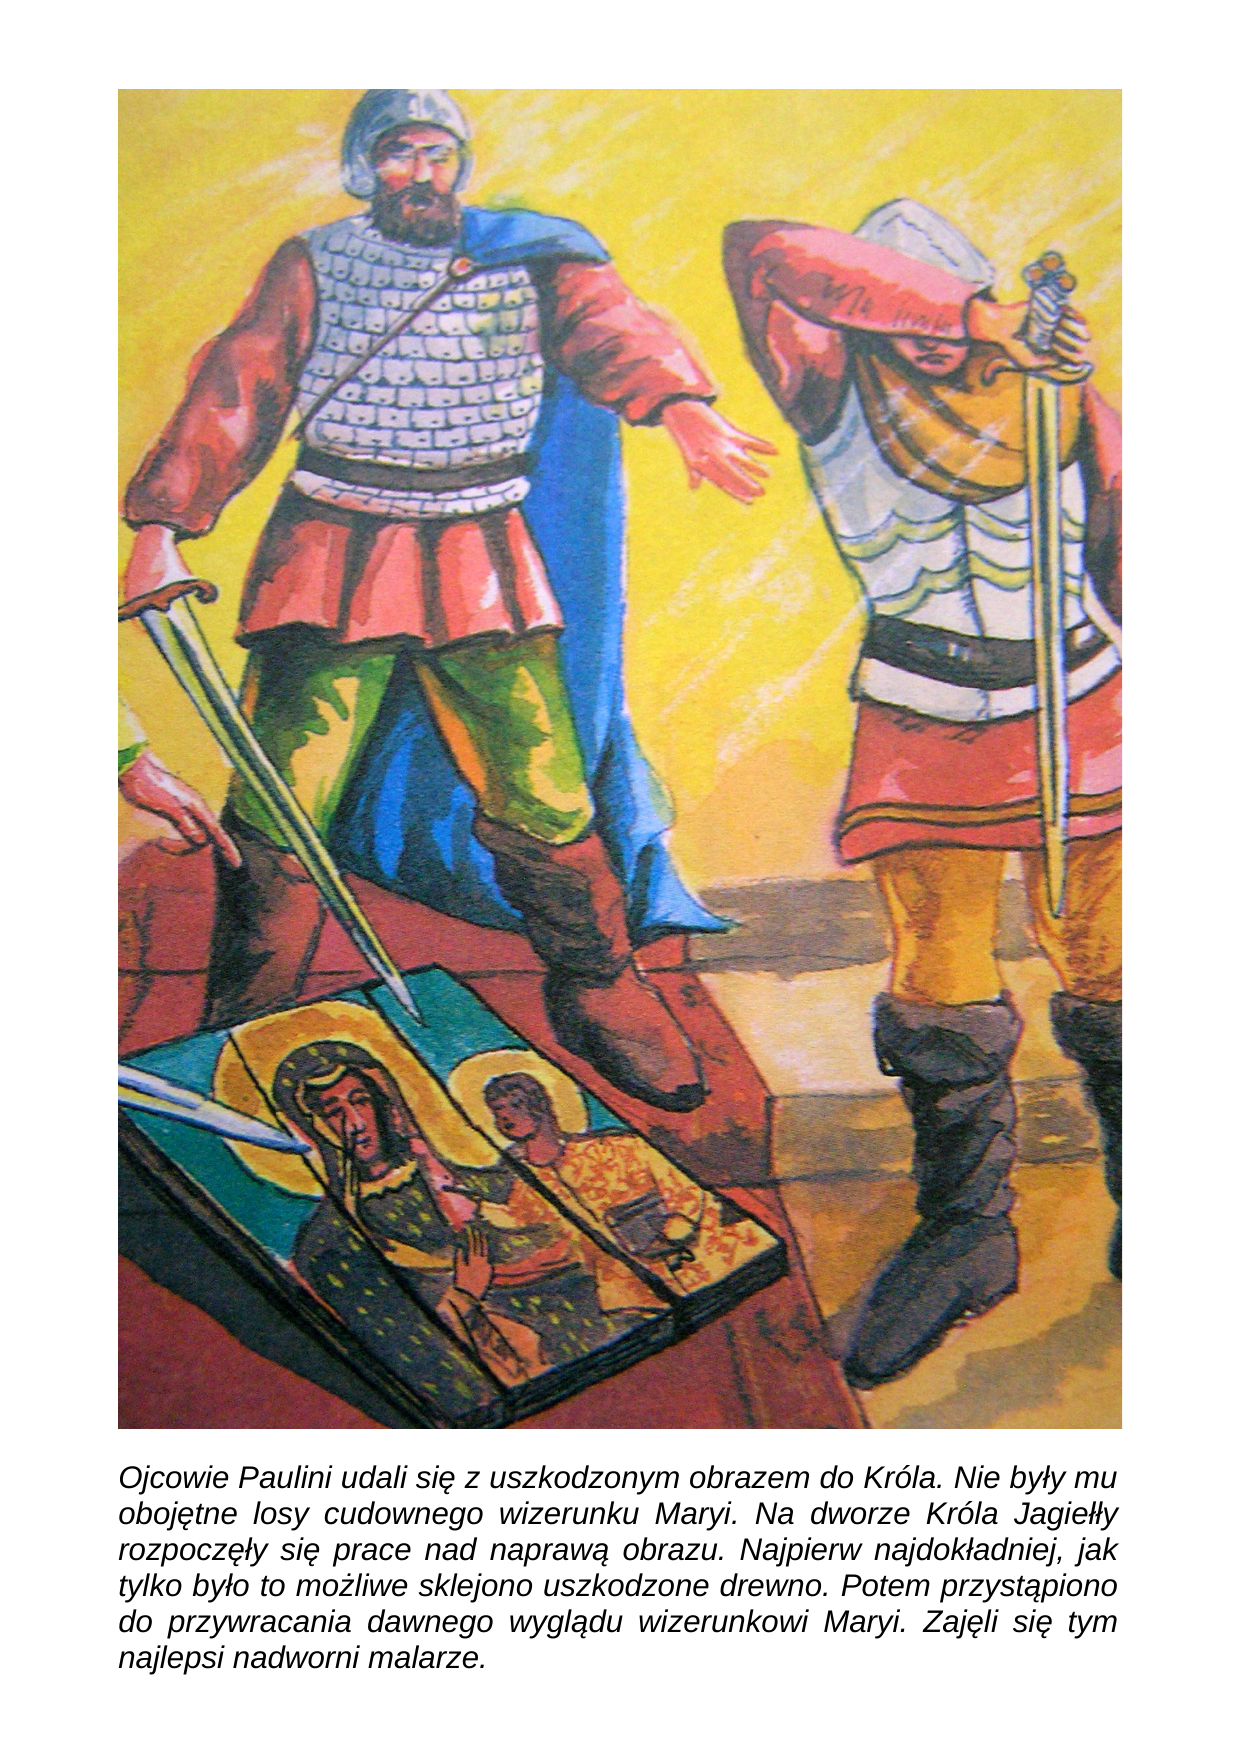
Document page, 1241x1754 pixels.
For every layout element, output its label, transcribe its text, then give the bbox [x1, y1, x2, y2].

text Ojcowie Paulini udali się z uszkodzonym obrazem do Króla. Nie były mu obojętne losy cudownego wizerunku Maryi. Na dworze Króla Jagiełły rozpoczęły się prace nad naprawą obrazu. Najpierw najdokładniej, jak tylko było to możliwe sklejono uszkodzone drewno. Potem przystąpiono do przywracania dawnego wyglądu wizerunkowi Maryi. Zajęli się tym najlepsi nadworni malarze. [118, 1459, 1122, 1675]
picture [118, 89, 1123, 1429]
